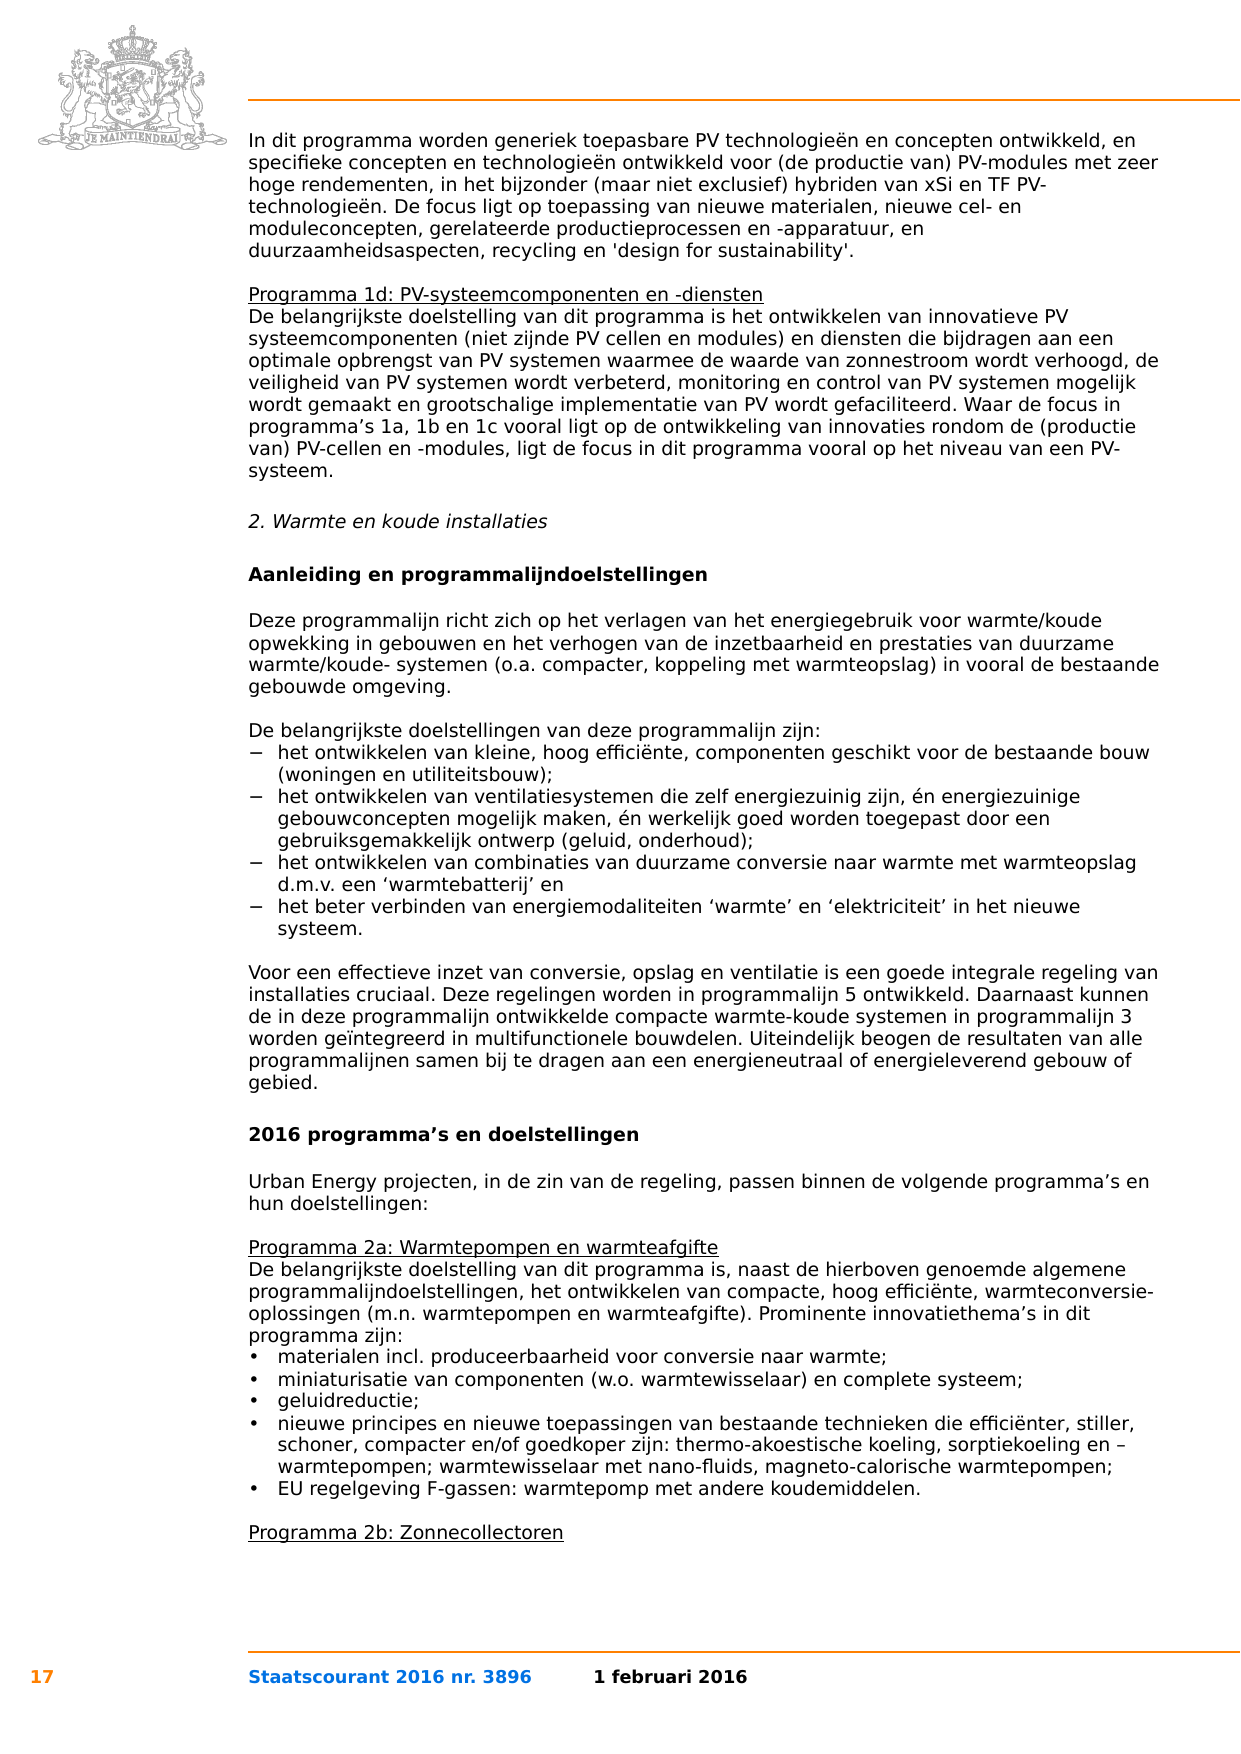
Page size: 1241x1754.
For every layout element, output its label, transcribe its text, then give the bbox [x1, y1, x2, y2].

text • geluidreductie; [248, 1390, 1163, 1412]
picture [38, 25, 227, 150]
subtitle 2016 programma’s en doelstellingen [248, 1124, 1163, 1146]
text Deze programmalijn richt zich op het verlagen van het energiegebruik voor warmte/koude opwekking in gebouwen en het verhogen van de inzetbaarheid en prestaties van duurzame warmte/koude- systemen (o.a. compacter, koppeling met warmteopslag) in vooral de bestaande gebouwde omgeving. [248, 610, 1163, 698]
text Programma 2a: Warmtepompen en warmteafgifte [248, 1237, 1163, 1258]
text De belangrijkste doelstelling van dit programma is, naast de hierboven genoemde algemene programmalijndoelstellingen, het ontwikkelen van compacte, hoog efficiënte, warmteconversie-oplossingen (m.n. warmtepompen en warmteafgifte). Prominente innovatiethema’s in dit programma zijn: [248, 1258, 1163, 1346]
text Urban Energy projecten, in de zin van de regeling, passen binnen de volgende programma’s en hun doelstellingen: [248, 1171, 1163, 1215]
text − het beter verbinden van energiemodaliteiten ‘warmte’ en ‘elektriciteit’ in het nieuwe systeem. [248, 896, 1163, 940]
text • nieuwe principes en nieuwe toepassingen van bestaande technieken die efficiënter, stiller, schoner, compacter en/of goedkoper zijn: thermo-akoestische koeling, sorptiekoeling en – warmtepompen; warmtewisselaar met nano-fluids, magneto-calorische warmtepompen; [248, 1412, 1163, 1478]
text De belangrijkste doelstelling van dit programma is het ontwikkelen van innovatieve PV systeemcomponenten (niet zijnde PV cellen en modules) en diensten die bijdragen aan een optimale opbrengst van PV systemen waarmee de waarde van zonnestroom wordt verhoogd, de veiligheid van PV systemen wordt verbeterd, monitoring en control van PV systemen mogelijk wordt gemaakt en grootschalige implementatie van PV wordt gefaciliteerd. Waar de focus in programma’s 1a, 1b en 1c vooral ligt op de ontwikkeling van innovaties rondom de (productie van) PV-cellen en -modules, ligt de focus in dit programma vooral op het niveau van een PV-systeem. [248, 306, 1163, 481]
text In dit programma worden generiek toepasbare PV technologieën en concepten ontwikkeld, en specifieke concepten en technologieën ontwikkeld voor (de productie van) PV-modules met zeer hoge rendementen, in het bijzonder (maar niet exclusief) hybriden van xSi en TF PV-technologieën. De focus ligt op toepassing van nieuwe materialen, nieuwe cel- en moduleconcepten, gerelateerde productieprocessen en -apparatuur, en duurzaamheidsaspecten, recycling en 'design for sustainability'. [248, 130, 1163, 262]
text • materialen incl. produceerbaarheid voor conversie naar warmte; [248, 1346, 1163, 1368]
text De belangrijkste doelstellingen van deze programmalijn zijn: [248, 720, 1163, 742]
text Programma 1d: PV-systeemcomponenten en -diensten [248, 284, 1163, 306]
text − het ontwikkelen van kleine, hoog efficiënte, componenten geschikt voor de bestaande bouw (woningen en utiliteitsbouw); [248, 742, 1163, 786]
text − het ontwikkelen van combinaties van duurzame conversie naar warmte met warmteopslag d.m.v. een ‘warmtebatterij’ en [248, 852, 1163, 896]
subtitle 2. Warmte en koude installaties [248, 511, 1163, 533]
text Programma 2b: Zonnecollectoren [248, 1522, 1163, 1544]
text Voor een effectieve inzet van conversie, opslag en ventilatie is een goede integrale regeling van installaties cruciaal. Deze regelingen worden in programmalijn 5 ontwikkeld. Daarnaast kunnen de in deze programmalijn ontwikkelde compacte warmte-koude systemen in programmalijn 3 worden geïntegreerd in multifunctionele bouwdelen. Uiteindelijk beogen de resultaten van alle programmalijnen samen bij te dragen aan een energieneutraal of energieleverend gebouw of gebied. [248, 962, 1163, 1094]
text • miniaturisatie van componenten (w.o. warmtewisselaar) en complete systeem; [248, 1368, 1163, 1390]
text − het ontwikkelen van ventilatiesystemen die zelf energiezuinig zijn, én energiezuinige gebouwconcepten mogelijk maken, én werkelijk goed worden toegepast door een gebruiksgemakkelijk ontwerp (geluid, onderhoud); [248, 786, 1163, 852]
text • EU regelgeving F-gassen: warmtepomp met andere koudemiddelen. [248, 1478, 1163, 1500]
subtitle Aanleiding en programmalijndoelstellingen [248, 563, 1163, 585]
